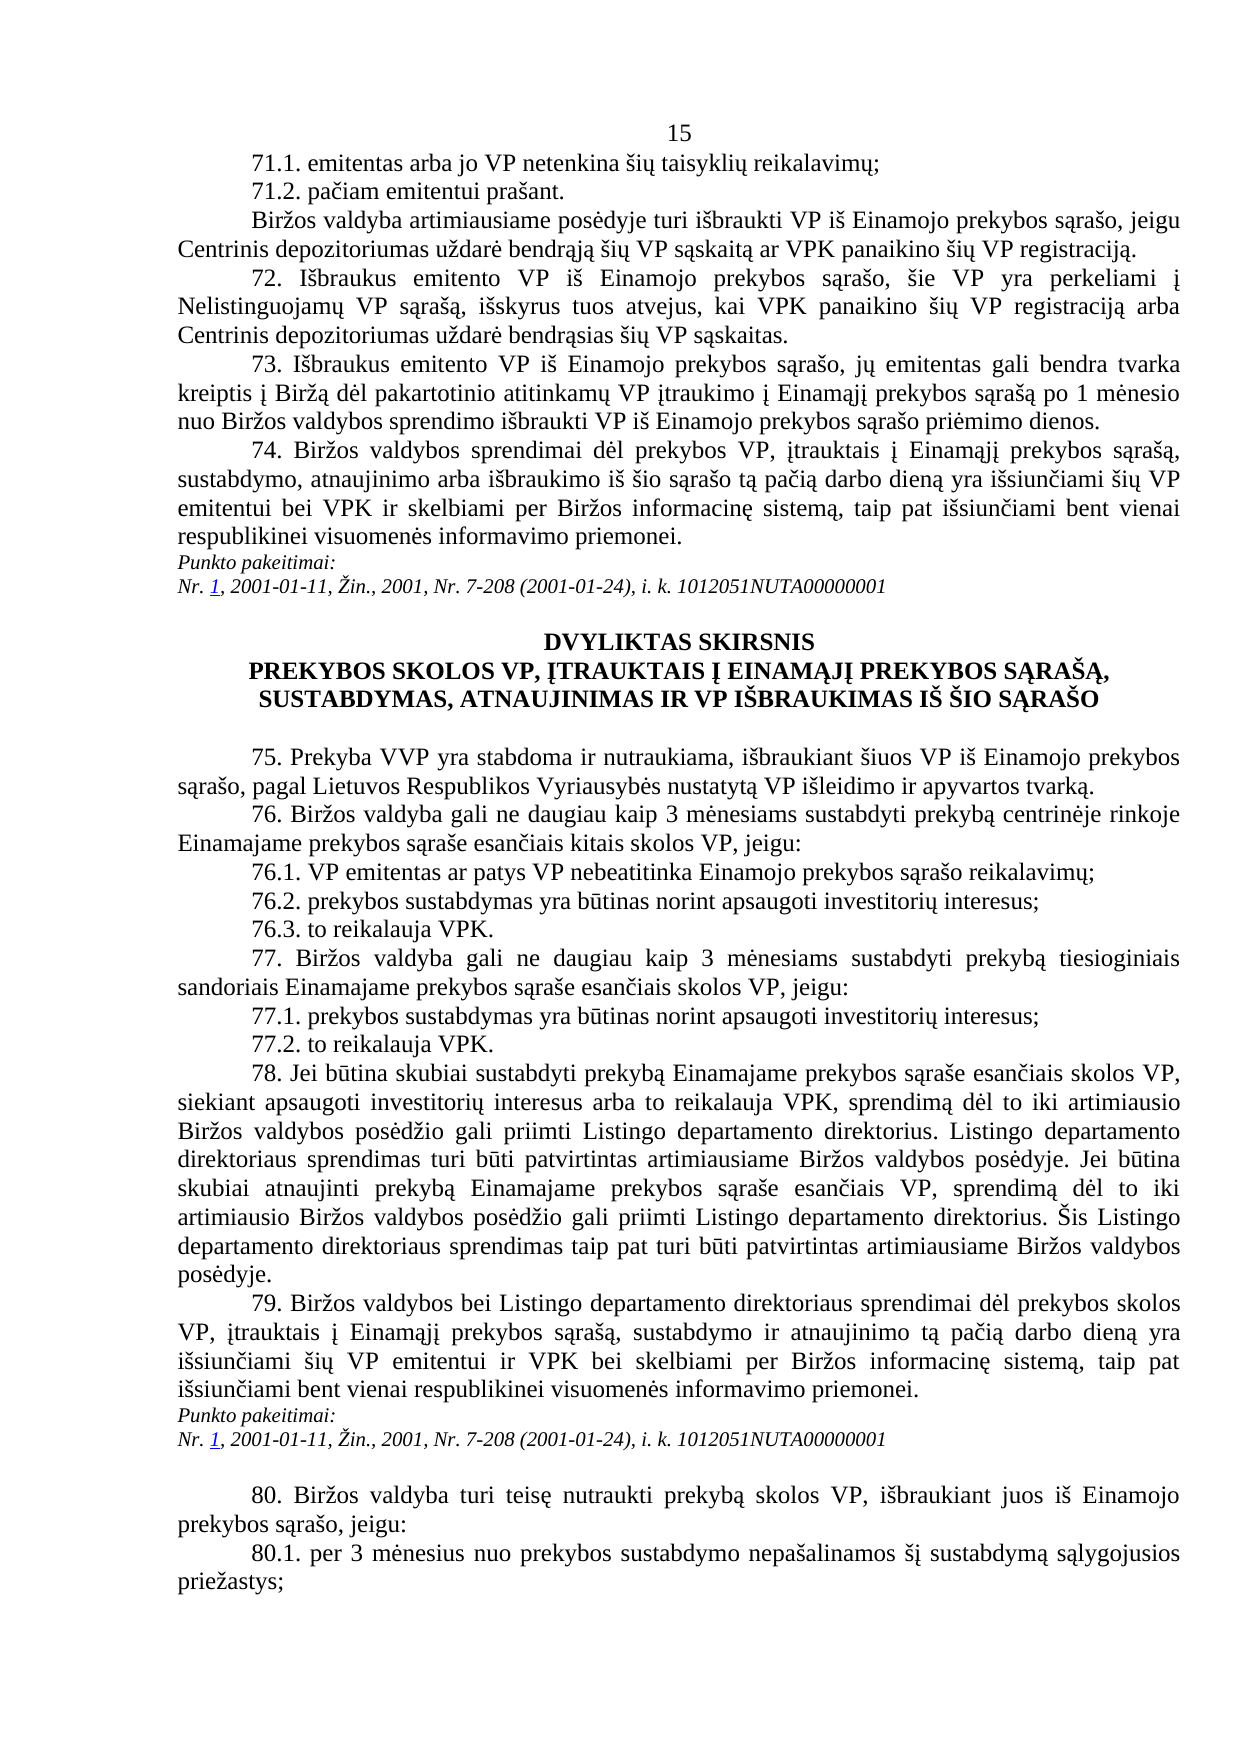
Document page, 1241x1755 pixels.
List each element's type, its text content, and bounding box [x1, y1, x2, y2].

text 76. Biržos valdyba gali ne daugiau kaip 3 mėnesiams sustabdyti prekybą centrinėje rinkoje Einamajame prekybos sąraše esančiais kitais skolos VP, jeigu: [177, 799, 1181, 857]
text Punkto pakeitimai: [177, 550, 1181, 574]
text 72. Išbraukus emitento VP iš Einamojo prekybos sąrašo, šie VP yra perkeliami į Nelistinguojamų VP sąrašą, išskyrus tuos atvejus, kai VPK panaikino šių VP registraciją arba Centrinis depozitoriumas uždarė bendrąsias šių VP sąskaitas. [177, 263, 1181, 349]
text 80. Biržos valdyba turi teisę nutraukti prekybą skolos VP, išbraukiant juos iš Einamojo prekybos sąrašo, jeigu: [177, 1480, 1181, 1538]
text 80.1. per 3 mėnesius nuo prekybos sustabdymo nepašalinamos šį sustabdymą sąlygojusios priežastys; [177, 1538, 1181, 1595]
text 77. Biržos valdyba gali ne daugiau kaip 3 mėnesiams sustabdyti prekybą tiesioginiais sandoriais Einamajame prekybos sąraše esančiais skolos VP, jeigu: [177, 943, 1181, 1001]
text Biržos valdyba artimiausiame posėdyje turi išbraukti VP iš Einamojo prekybos sąrašo, jeigu Centrinis depozitoriumas uždarė bendrąją šių VP sąskaitą ar VPK panaikino šių VP registraciją. [177, 205, 1181, 263]
text PREKYBOS SKOLOS VP, ĮTRAUKTAIS Į EINAMĄJĮ PREKYBOS SĄRAŠĄ, SUSTABDYMAS, ATNAUJINIMAS IR VP IŠBRAUKIMAS IŠ ŠIO SĄRAŠO [177, 656, 1181, 713]
text Nr. 1, 2001-01-11, Žin., 2001, Nr. 7-208 (2001-01-24), i. k. 1012051NUTA00000001 [177, 574, 1181, 598]
text 74. Biržos valdybos sprendimai dėl prekybos VP, įtrauktais į Einamąjį prekybos sąrašą, sustabdymo, atnaujinimo arba išbraukimo iš šio sąrašo tą pačią darbo dieną yra išsiunčiami šių VP emitentui bei VPK ir skelbiami per Biržos informacinę sistemą, taip pat išsiunčiami bent vienai respublikinei visuomenės informavimo priemonei. [177, 435, 1181, 550]
text Punkto pakeitimai: [177, 1403, 1181, 1427]
text 77.2. to reikalauja VPK. [177, 1029, 1181, 1058]
text 71.2. pačiam emitentui prašant. [177, 176, 1181, 205]
text 76.2. prekybos sustabdymas yra būtinas norint apsaugoti investitorių interesus; [177, 886, 1181, 914]
text Nr. 1, 2001-01-11, Žin., 2001, Nr. 7-208 (2001-01-24), i. k. 1012051NUTA00000001 [177, 1427, 1181, 1451]
text 76.3. to reikalauja VPK. [177, 914, 1181, 943]
text 75. Prekyba VVP yra stabdoma ir nutraukiama, išbraukiant šiuos VP iš Einamojo prekybos sąrašo, pagal Lietuvos Respublikos Vyriausybės nustatytą VP išleidimo ir apyvartos tvarką. [177, 742, 1181, 799]
text 76.1. VP emitentas ar patys VP nebeatitinka Einamojo prekybos sąrašo reikalavimų; [177, 857, 1181, 886]
text DVYLIKTAS SKIRSNIS [177, 627, 1181, 656]
text 77.1. prekybos sustabdymas yra būtinas norint apsaugoti investitorių interesus; [177, 1001, 1181, 1029]
text 73. Išbraukus emitento VP iš Einamojo prekybos sąrašo, jų emitentas gali bendra tvarka kreiptis į Biržą dėl pakartotinio atitinkamų VP įtraukimo į Einamąjį prekybos sąrašą po 1 mėnesio nuo Biržos valdybos sprendimo išbraukti VP iš Einamojo prekybos sąrašo priėmimo dienos. [177, 349, 1181, 435]
text 78. Jei būtina skubiai sustabdyti prekybą Einamajame prekybos sąraše esančiais skolos VP, siekiant apsaugoti investitorių interesus arba to reikalauja VPK, sprendimą dėl to iki artimiausio Biržos valdybos posėdžio gali priimti Listingo departamento direktorius. Listingo departamento direktoriaus sprendimas turi būti patvirtintas artimiausiame Biržos valdybos posėdyje. Jei būtina skubiai atnaujinti prekybą Einamajame prekybos sąraše esančiais VP, sprendimą dėl to iki artimiausio Biržos valdybos posėdžio gali priimti Listingo departamento direktorius. Šis Listingo departamento direktoriaus sprendimas taip pat turi būti patvirtintas artimiausiame Biržos valdybos posėdyje. [177, 1058, 1181, 1288]
text 71.1. emitentas arba jo VP netenkina šių taisyklių reikalavimų; [177, 148, 1181, 176]
text 79. Biržos valdybos bei Listingo departamento direktoriaus sprendimai dėl prekybos skolos VP, įtrauktais į Einamąjį prekybos sąrašą, sustabdymo ir atnaujinimo tą pačią darbo dieną yra išsiunčiami šių VP emitentui ir VPK bei skelbiami per Biržos informacinę sistemą, taip pat išsiunčiami bent vienai respublikinei visuomenės informavimo priemonei. [177, 1288, 1181, 1403]
